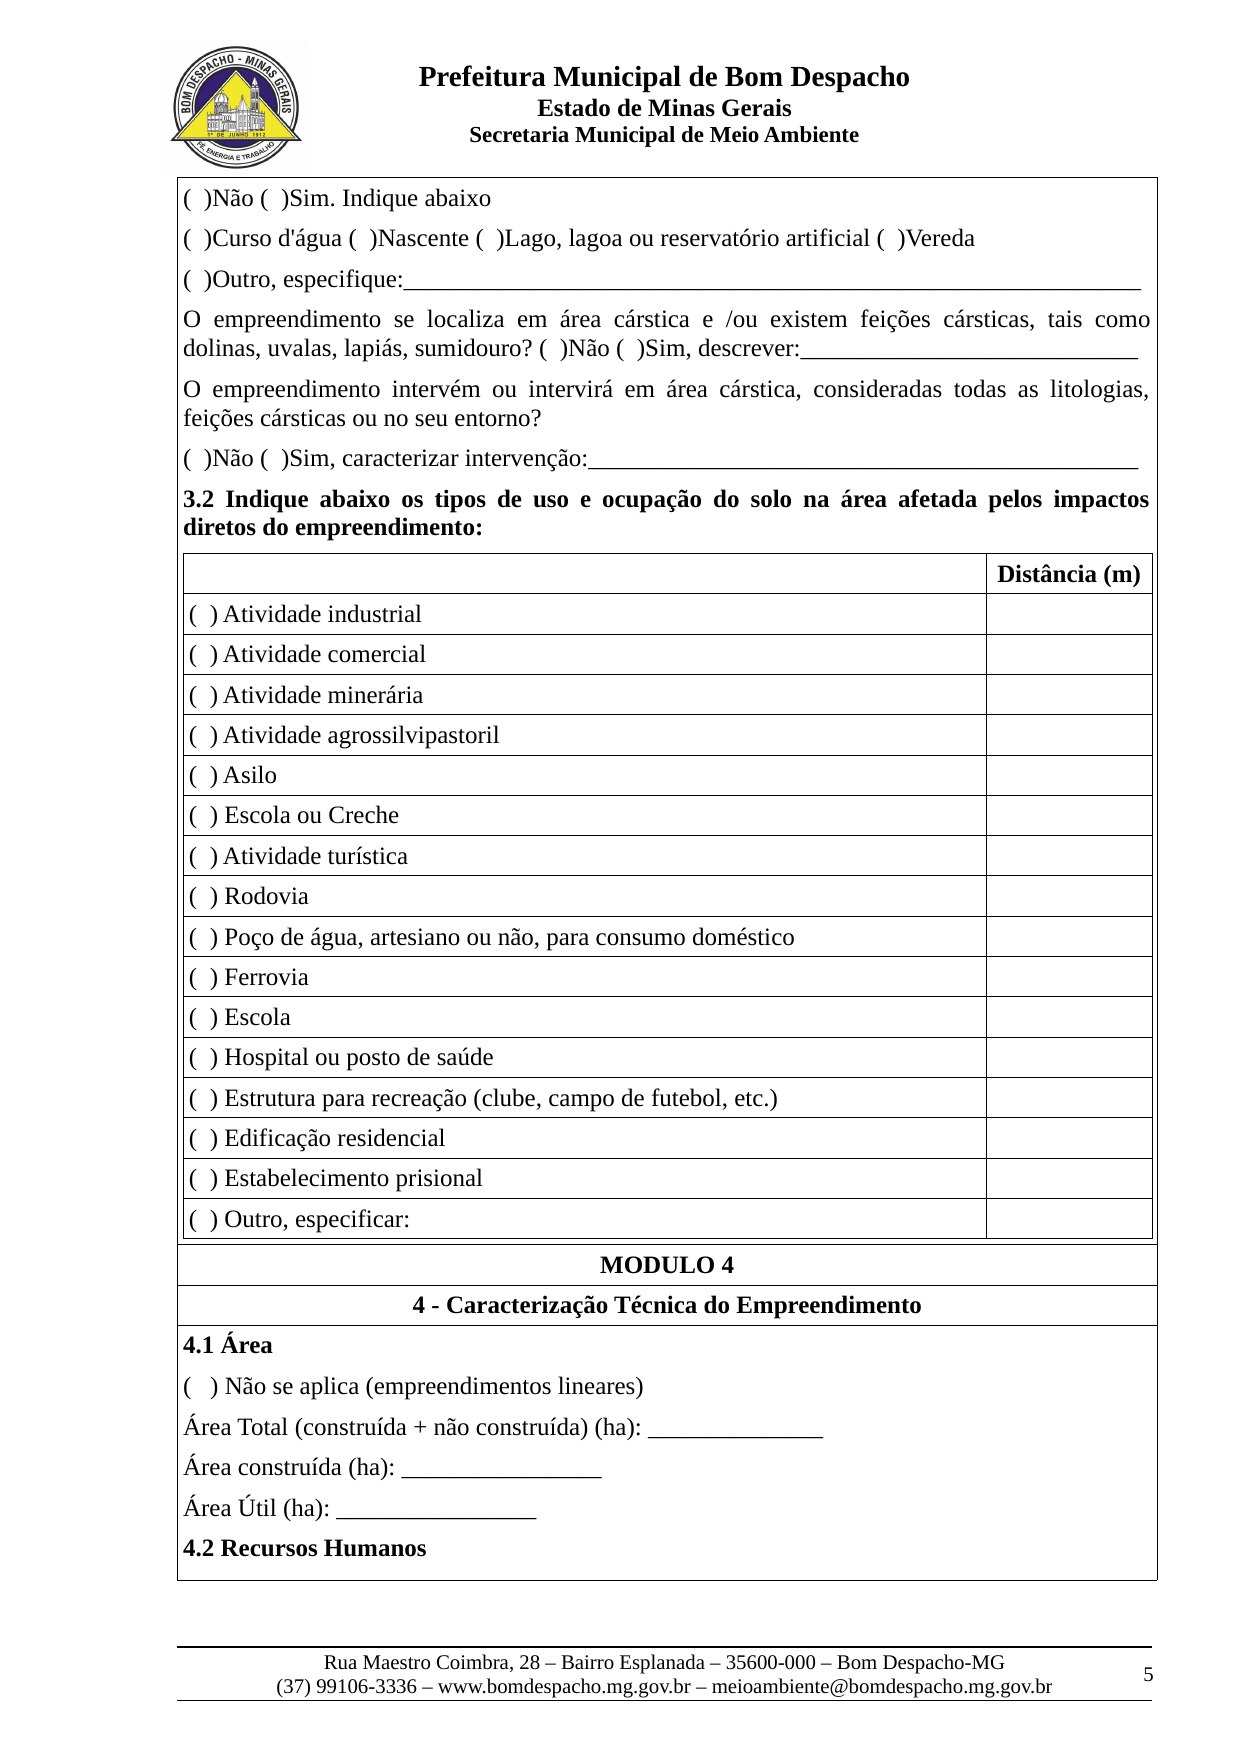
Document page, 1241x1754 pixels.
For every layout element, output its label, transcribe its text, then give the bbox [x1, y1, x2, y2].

table_cell ( ) Estabelecimento prisional [184, 1159, 986, 1198]
table_header [184, 554, 986, 593]
table_cell [987, 635, 1152, 674]
table_cell ( )Não ( )Sim. Indique abaixo ( )Curso d'água ( )Nascente ( )Lago, lagoa ou reservatório artificial ( )Vereda ( )Outro, especifique:___________________________________________________________ O empreendimento se localiza em área cárstica e /ou existem feições cársticas, tais como dolinas, uvalas, lapiás, sumidouro? ( )Não ( )Sim, descrever:___________________________ O empreendimento intervém ou intervirá em área cárstica, consideradas todas as litologias, feições cársticas ou no seu entorno? ( )Não ( )Sim, caracterizar intervenção:____________________________________________ 3.2 Indique abaixo os tipos de uso e ocupação do solo na área afetada pelos impactos diretos do empreendimento: [178, 178, 1157, 1244]
table_cell ( ) Hospital ou posto de saúde [184, 1038, 986, 1077]
table_cell [987, 1038, 1152, 1077]
table_cell [987, 756, 1152, 795]
table_cell ( ) Rodovia [184, 876, 986, 916]
table_cell [987, 675, 1152, 714]
table_cell ( ) Atividade agrossilvipastoril [184, 715, 986, 754]
table_cell ( ) Edificação residencial [184, 1118, 986, 1158]
table_cell [987, 715, 1152, 754]
table_cell [987, 997, 1152, 1037]
table_cell [987, 876, 1152, 916]
table_cell ( ) Atividade minerária [184, 675, 986, 714]
table_cell [987, 796, 1152, 835]
table_cell [987, 594, 1152, 633]
table_cell ( ) Outro, especificar: [184, 1199, 986, 1238]
table_cell ( ) Ferrovia [184, 957, 986, 996]
table_cell ( ) Poço de água, artesiano ou não, para consumo doméstico [184, 917, 986, 956]
picture [162, 39, 308, 174]
table_cell [987, 1159, 1152, 1198]
table_cell ( ) Atividade comercial [184, 635, 986, 674]
table_cell [987, 957, 1152, 996]
table_cell [987, 1118, 1152, 1158]
table_cell [987, 836, 1152, 875]
table_cell [987, 917, 1152, 956]
table_cell ( ) Atividade industrial [184, 594, 986, 633]
table_cell [987, 1199, 1152, 1238]
table_cell 4.1 Área ( ) Não se aplica (empreendimentos lineares) Área Total (construída + não construída) (ha): ______________ Área construída (ha): ________________ Área Útil (ha): ________________ 4.2 Recursos Humanos [178, 1326, 1157, 1579]
table_cell ( ) Atividade turística [184, 836, 986, 875]
table_cell ( ) Escola ou Creche [184, 796, 986, 835]
table_cell ( ) Estrutura para recreação (clube, campo de futebol, etc.) [184, 1078, 986, 1117]
table_cell ( ) Escola [184, 997, 986, 1037]
table_header Distância (m) [987, 554, 1152, 593]
table_cell MODULO 4 [178, 1245, 1157, 1284]
table_cell 4 - Caracterização Técnica do Empreendimento [178, 1286, 1157, 1325]
table_cell ( ) Asilo [184, 756, 986, 795]
table_cell [987, 1078, 1152, 1117]
